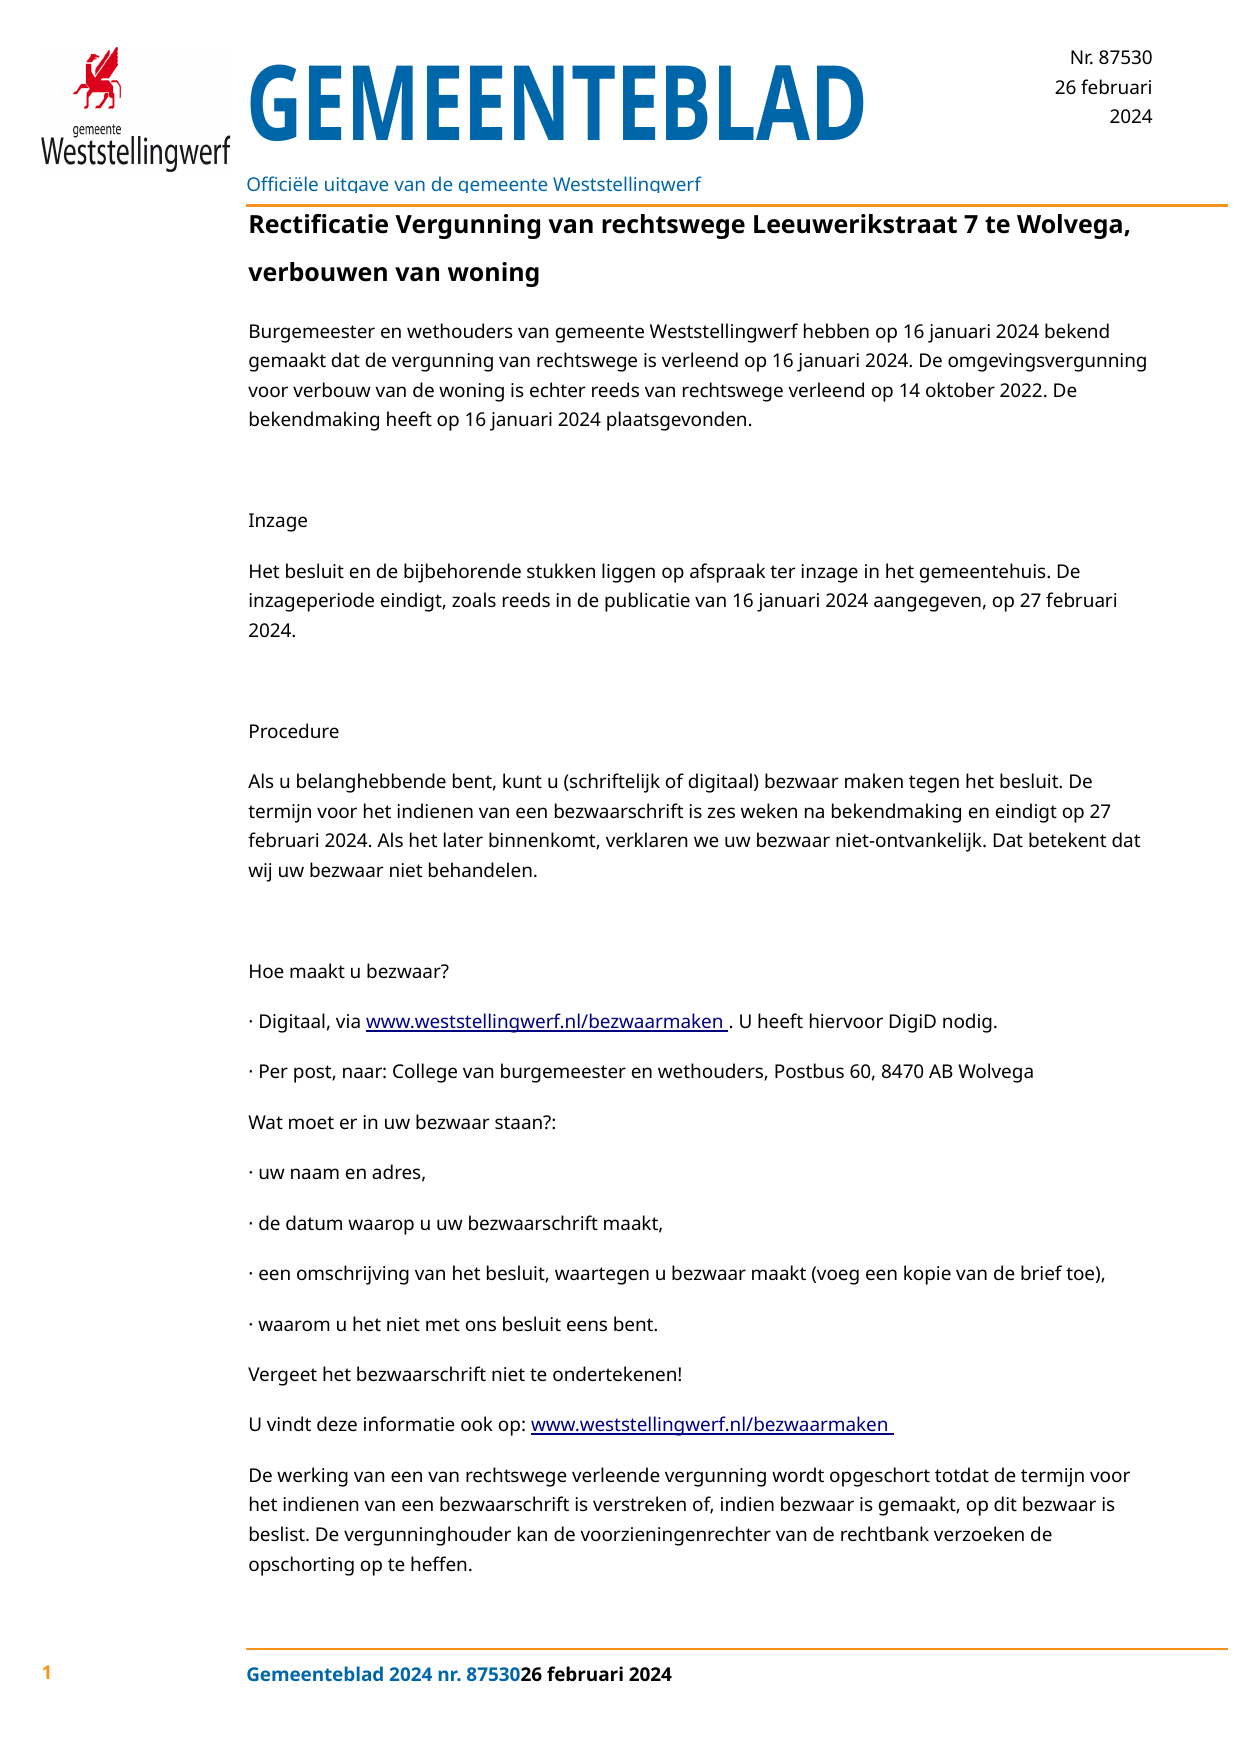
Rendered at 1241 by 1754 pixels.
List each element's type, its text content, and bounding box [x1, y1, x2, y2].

text U vindt deze informatie ook op: www.weststellingwerf.nl/bezwaarmaken [248, 1412, 1152, 1437]
picture [41, 47, 231, 172]
text Vergeet het bezwaarschrift niet te ondertekenen! [248, 1361, 1152, 1387]
text De werking van een van rechtswege verleende vergunning wordt opgeschort totdat de termijn voor het indienen van een bezwaarschrift is verstreken of, indien bezwaar is gemaakt, op dit bezwaar is beslist. De vergunninghouder kan de voorzieningenrechter van de rechtbank verzoeken de opschorting op te heffen. [248, 1462, 1152, 1577]
text Burgemeester en wethouders van gemeente Weststellingwerf hebben op 16 januari 2024 bekend gemaakt dat de vergunning van rechtswege is verleend op 16 januari 2024. De omgevingsvergunning voor verbouw van de woning is echter reeds van rechtswege verleend op 14 oktober 2022. De bekendmaking heeft op 16 januari 2024 plaatsgevonden. [248, 318, 1152, 432]
text · de datum waarop u uw bezwaarschrift maakt, [248, 1210, 1152, 1236]
text Inzage [248, 507, 1152, 533]
text · uw naam en adres, [248, 1159, 1152, 1185]
text Rectificatie Vergunning van rechtswege Leeuwerikstraat 7 te Wolvega, verbouwen van woning [248, 207, 1152, 288]
text Hoe maakt u bezwaar? [248, 958, 1152, 984]
text · waarom u het niet met ons besluit eens bent. [248, 1311, 1152, 1337]
text Wat moet er in uw bezwaar staan?: [248, 1109, 1152, 1135]
text Het besluit en de bijbehorende stukken liggen op afspraak ter inzage in het gemeentehuis. De inzageperiode eindigt, zoals reeds in de publicatie van 16 januari 2024 aangegeven, op 27 februari 2024. [248, 558, 1152, 643]
text Procedure [248, 718, 1152, 744]
text · Digitaal, via www.weststellingwerf.nl/bezwaarmaken . U heeft hiervoor DigiD nodig. [248, 1008, 1152, 1034]
text Als u belanghebbende bent, kunt u (schriftelijk of digitaal) bezwaar maken tegen het besluit. De termijn voor het indienen van een bezwaarschrift is zes weken na bekendmaking en eindigt op 27 februari 2024. Als het later binnenkomt, verklaren we uw bezwaar niet-ontvankelijk. Dat betekent dat wij uw bezwaar niet behandelen. [248, 768, 1152, 883]
text · een omschrijving van het besluit, waartegen u bezwaar maakt (voeg een kopie van de brief toe), [248, 1260, 1152, 1286]
text · Per post, naar: College van burgemeester en wethouders, Postbus 60, 8470 AB Wolvega [248, 1059, 1152, 1084]
